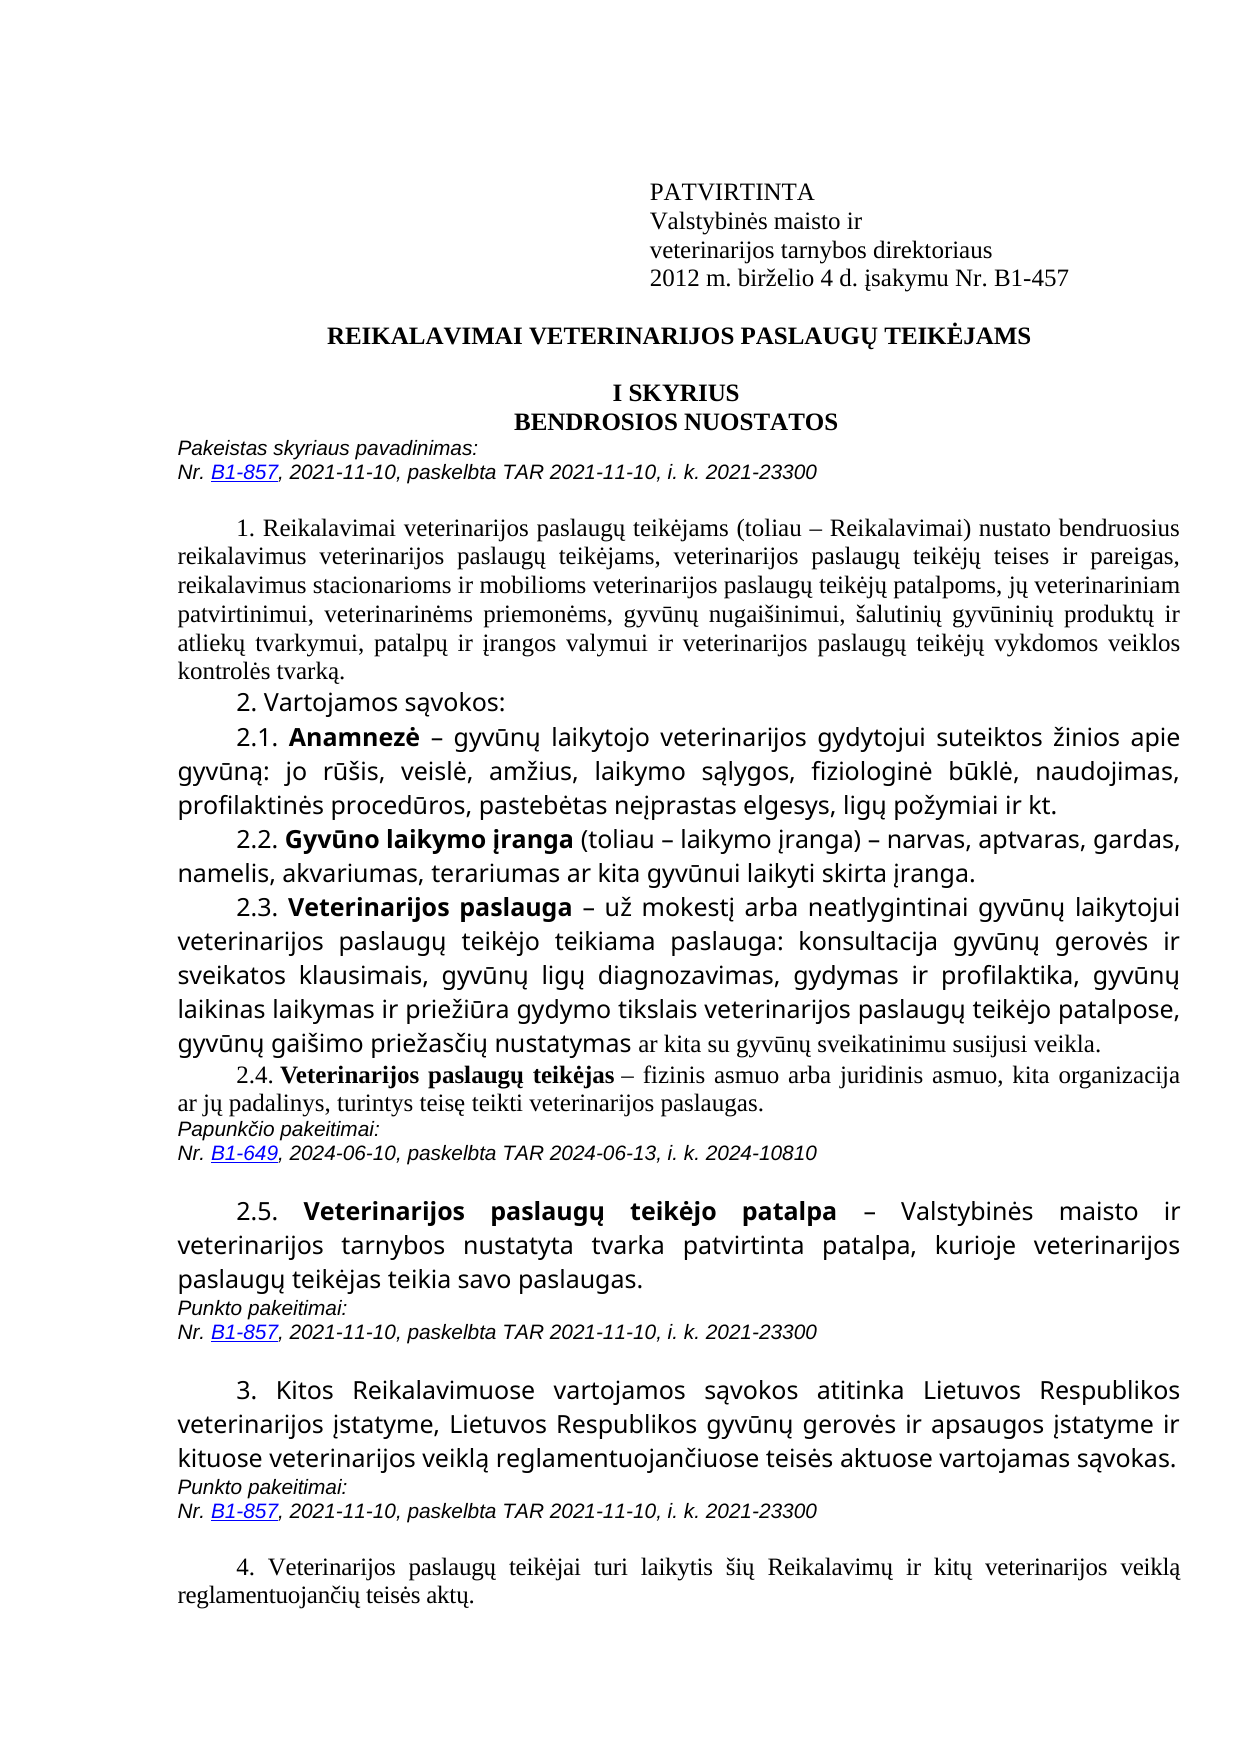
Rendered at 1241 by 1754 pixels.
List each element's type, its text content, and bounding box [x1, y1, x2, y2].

text Punkto pakeitimai: [177, 1475, 1181, 1499]
text Punkto pakeitimai: [177, 1296, 1181, 1320]
text Papunkčio pakeitimai: [177, 1117, 1181, 1141]
text 2012 m. birželio 4 d. įsakymu Nr. B1-457 [649, 263, 1181, 292]
text 2.4. Veterinarijos paslaugų teikėjas – fizinis asmuo arba juridinis asmuo, kita organizacija ar jų padalinys, turintys teisę teikti veterinarijos paslaugas. [177, 1060, 1181, 1117]
text Valstybinės maisto ir [649, 206, 1181, 235]
text 3. Kitos Reikalavimuose vartojamos sąvokos atitinka Lietuvos Respublikos veterinarijos įstatyme, Lietuvos Respublikos gyvūnų gerovės ir apsaugos įstatyme ir kituose veterinarijos veiklą reglamentuojančiuose teisės aktuose vartojamas sąvokas. [177, 1373, 1181, 1475]
text 2.1. Anamnezė – gyvūnų laikytojo veterinarijos gydytojui suteiktos žinios apie gyvūną: jo rūšis, veislė, amžius, laikymo sąlygos, fiziologinė būklė, naudojimas, profilaktinės procedūros, pastebėtas neįprastas elgesys, ligų požymiai ir kt. [177, 719, 1181, 821]
text 4. Veterinarijos paslaugų teikėjai turi laikytis šių Reikalavimų ir kitų veterinarijos veiklą reglamentuojančių teisės aktų. [177, 1552, 1181, 1609]
text PATVIRTINTA [649, 177, 1181, 206]
text I SKYRIUS BENDROSIOS NUOSTATOS [177, 378, 1181, 436]
text Nr. B1-857, 2021-11-10, paskelbta TAR 2021-11-10, i. k. 2021-23300 [177, 1499, 1181, 1523]
text REIKALAVIMAI VETERINARIJOS PASLAUGŲ TEIKĖJAMS [177, 321, 1181, 350]
text veterinarijos tarnybos direktoriaus [649, 235, 1181, 263]
text 2.5. Veterinarijos paslaugų teikėjo patalpa – Valstybinės maisto ir veterinarijos tarnybos nustatyta tvarka patvirtinta patalpa, kurioje veterinarijos paslaugų teikėjas teikia savo paslaugas. [177, 1194, 1181, 1296]
text Nr. B1-857, 2021-11-10, paskelbta TAR 2021-11-10, i. k. 2021-23300 [177, 460, 1181, 484]
text 2. Vartojamos sąvokos: [177, 685, 1181, 719]
text 1. Reikalavimai veterinarijos paslaugų teikėjams (toliau – Reikalavimai) nustato bendruosius reikalavimus veterinarijos paslaugų teikėjams, veterinarijos paslaugų teikėjų teises ir pareigas, reikalavimus stacionarioms ir mobilioms veterinarijos paslaugų teikėjų patalpoms, jų veterinariniam patvirtinimui, veterinarinėms priemonėms, gyvūnų nugaišinimui, šalutinių gyvūninių produktų ir atliekų tvarkymui, patalpų ir įrangos valymui ir veterinarijos paslaugų teikėjų vykdomos veiklos kontrolės tvarką. [177, 513, 1181, 685]
text 2.2. Gyvūno laikymo įranga (toliau – laikymo įranga) – narvas, aptvaras, gardas, namelis, akvariumas, terariumas ar kita gyvūnui laikyti skirta įranga. [177, 821, 1181, 889]
text Nr. B1-857, 2021-11-10, paskelbta TAR 2021-11-10, i. k. 2021-23300 [177, 1320, 1181, 1344]
text Nr. B1-649, 2024-06-10, paskelbta TAR 2024-06-13, i. k. 2024-10810 [177, 1141, 1181, 1165]
text 2.3. Veterinarijos paslauga – už mokestį arba neatlygintinai gyvūnų laikytojui veterinarijos paslaugų teikėjo teikiama paslauga: konsultacija gyvūnų gerovės ir sveikatos klausimais, gyvūnų ligų diagnozavimas, gydymas ir profilaktika, gyvūnų laikinas laikymas ir priežiūra gydymo tikslais veterinarijos paslaugų teikėjo patalpose, gyvūnų gaišimo priežasčių nustatymas ar kita su gyvūnų sveikatinimu susijusi veikla. [177, 889, 1181, 1060]
text Pakeistas skyriaus pavadinimas: [177, 436, 1181, 460]
